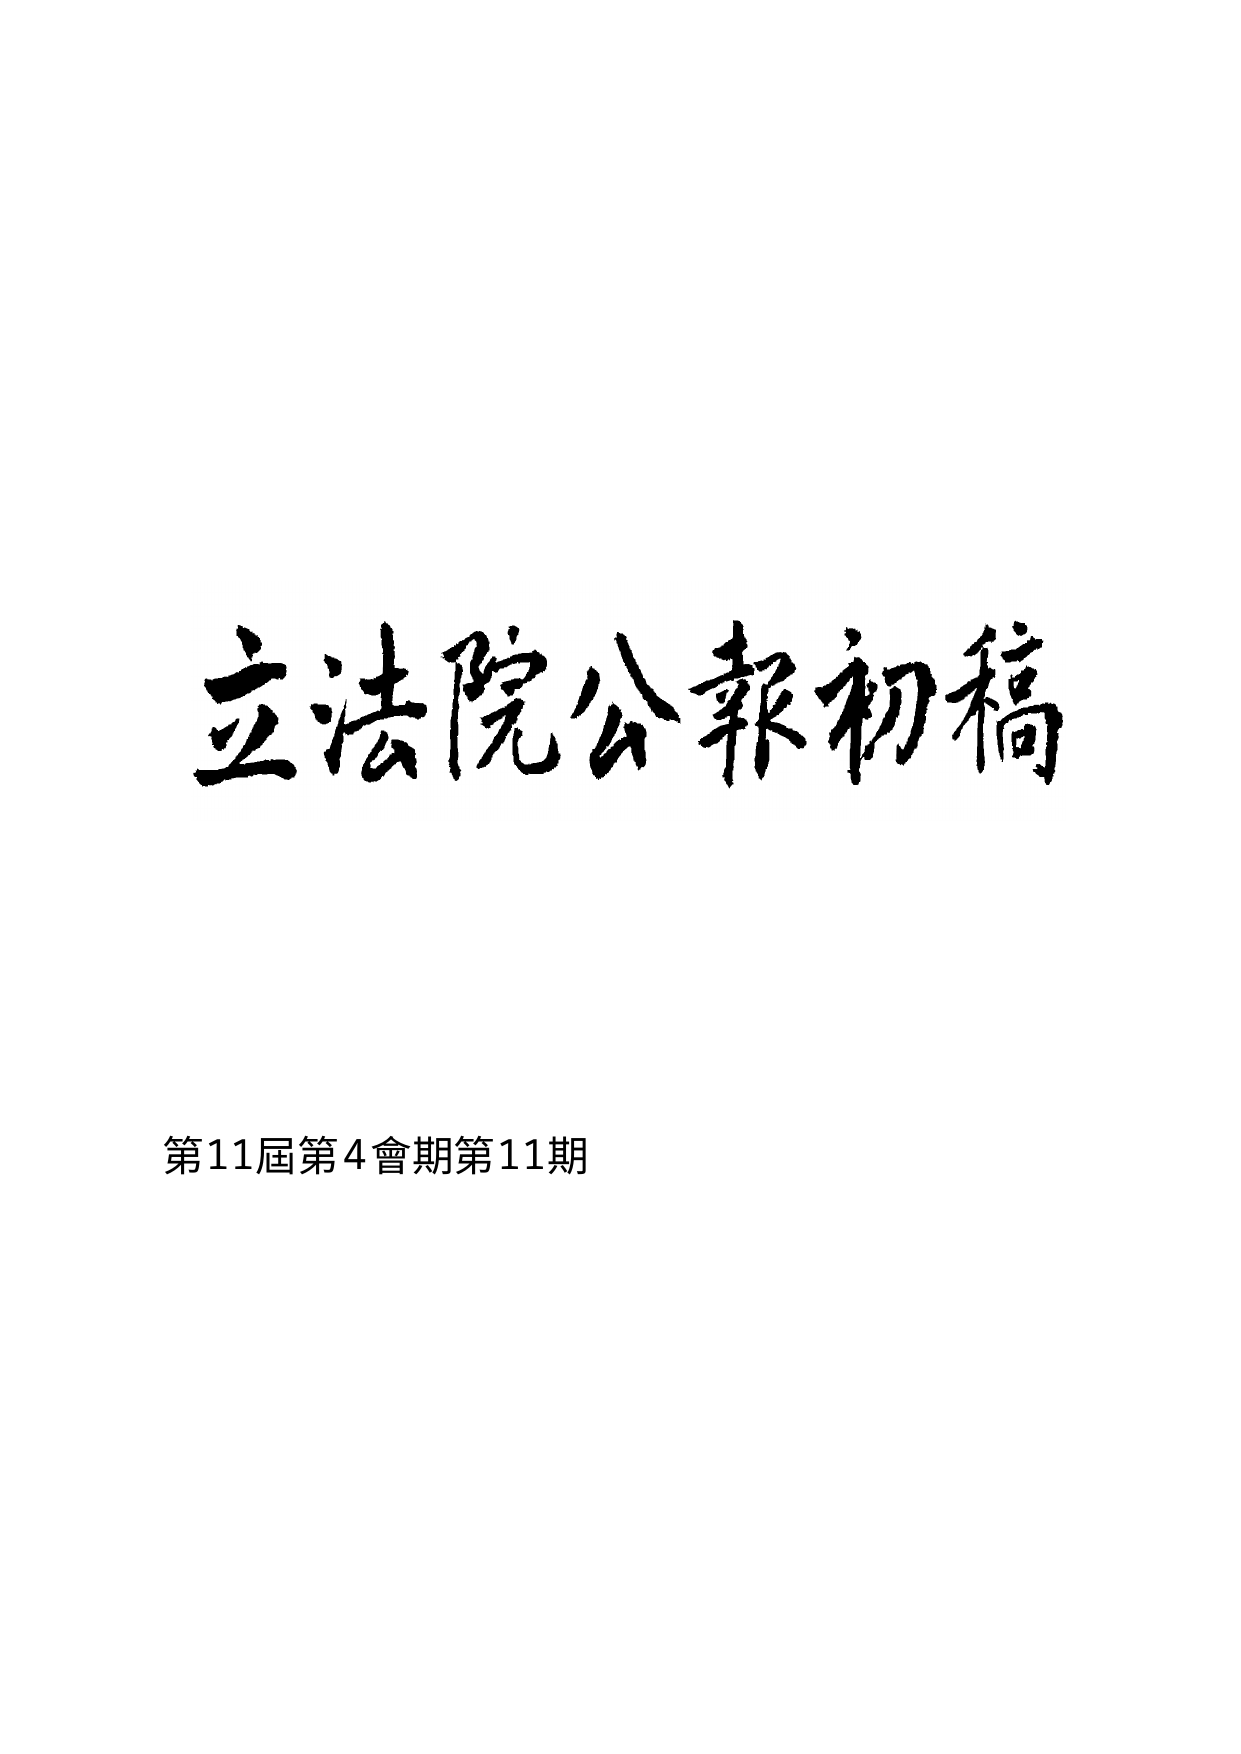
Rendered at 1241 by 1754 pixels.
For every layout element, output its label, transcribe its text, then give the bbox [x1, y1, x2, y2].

table_header 第11屆第4會期第11期 [151, 1089, 617, 1234]
table_header [151, 406, 1098, 902]
